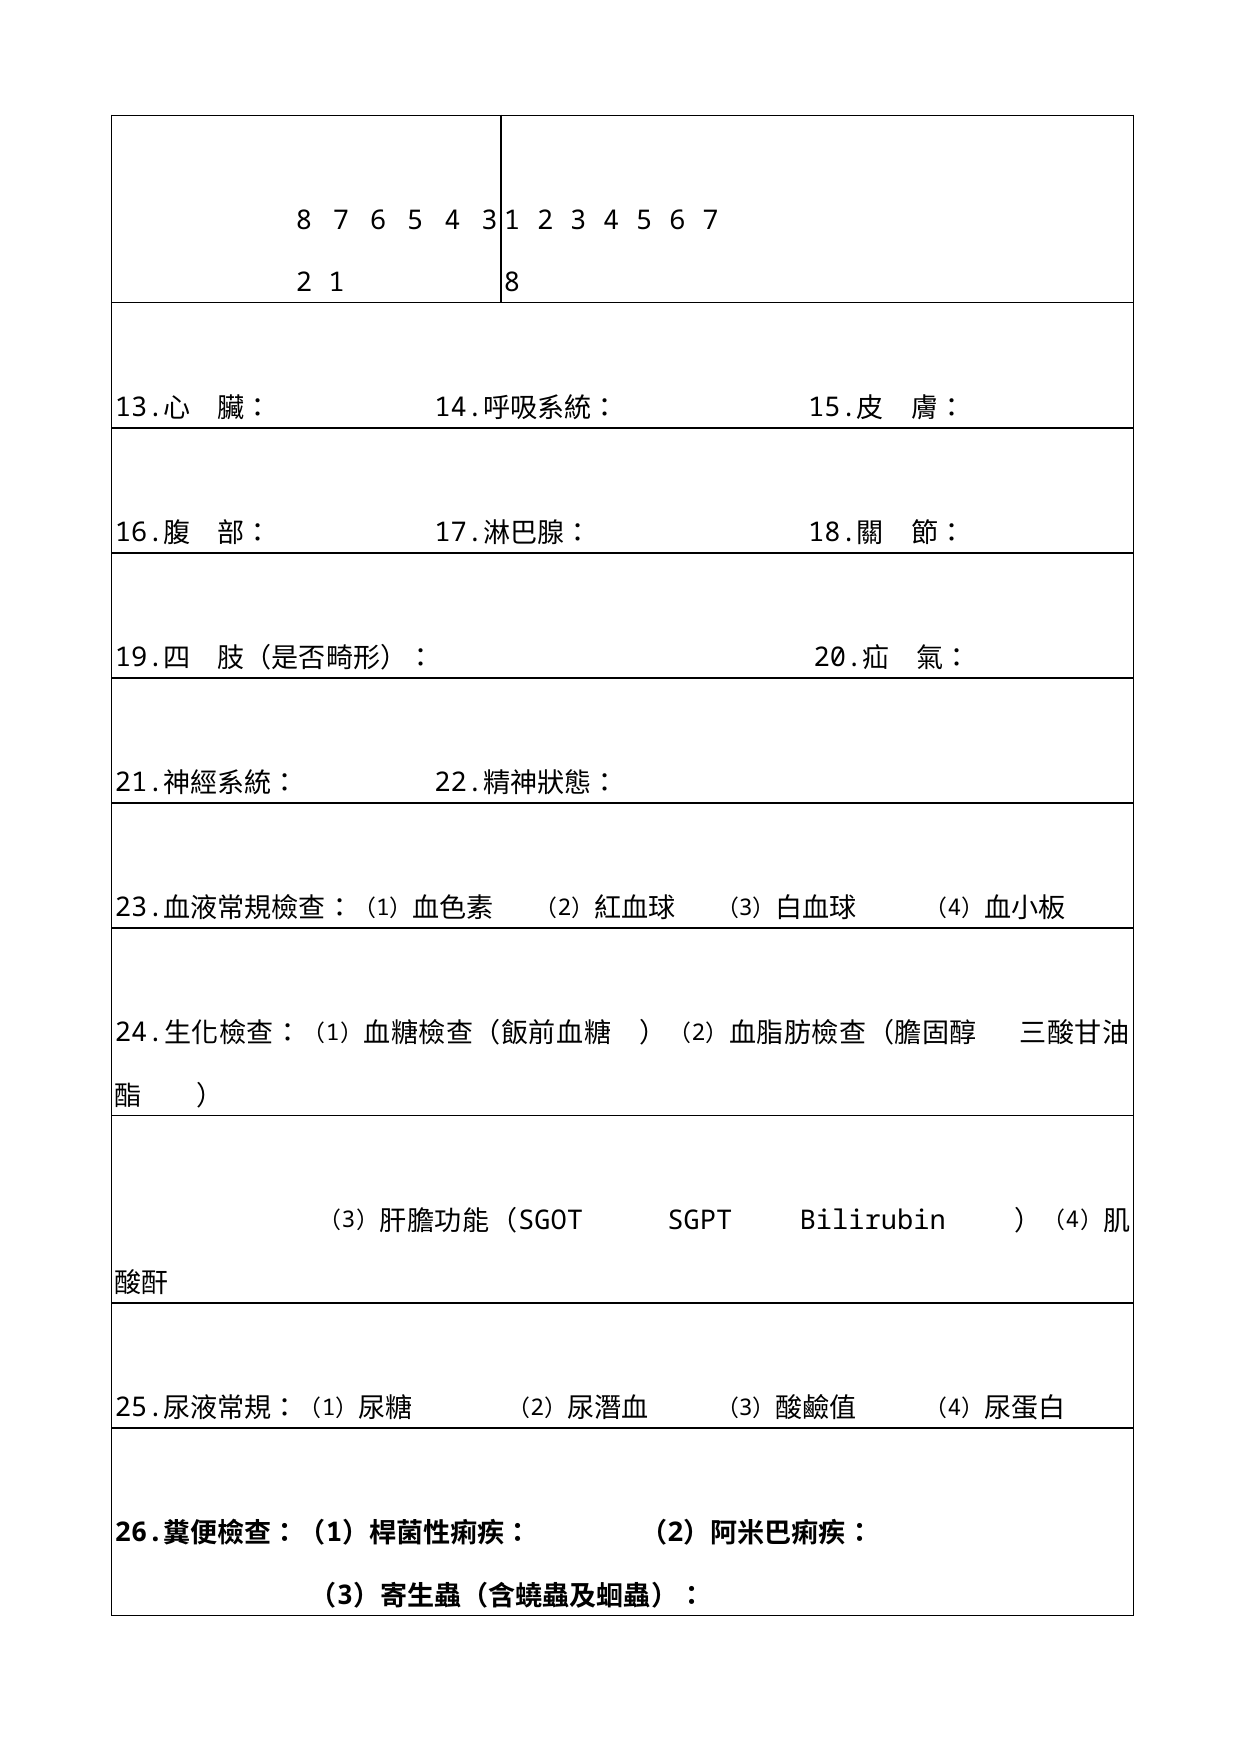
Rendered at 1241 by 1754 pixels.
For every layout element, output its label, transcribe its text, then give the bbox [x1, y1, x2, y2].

table_cell 23.血液常規檢查：（1）血色素 （2）紅血球 （3）白血球 （4）血小板 [112, 804, 1133, 927]
table_cell （3）肝膽功能（SGOT SGPT Bilirubin ）（4）肌酸酐 [112, 1116, 1133, 1302]
table_cell 26.糞便檢查：（1）桿菌性痢疾： （2）阿米巴痢疾： （3）寄生蟲（含蟯蟲及蛔蟲）： [112, 1429, 1133, 1614]
table_cell 19.四 肢（是否畸形）： 20.疝 氣： [112, 554, 1133, 677]
table_cell 1 2 3 4 5 6 7 8 [502, 116, 722, 302]
table_cell [722, 116, 1133, 302]
table_cell 8 7 6 5 4 3 2 1 [293, 116, 500, 302]
table_cell [112, 116, 293, 302]
table_cell 21.神經系統： 22.精神狀態： [112, 679, 1133, 802]
table_cell 25.尿液常規：（1）尿糖 （2）尿潛血 （3）酸鹼值 （4）尿蛋白 [112, 1304, 1133, 1427]
table_cell 13.心 臟： 14.呼吸系統： 15.皮 膚： [112, 303, 1133, 427]
table_cell 16.腹 部： 17.淋巴腺： 18.關 節： [112, 429, 1133, 552]
table_cell 24.生化檢查：（1）血糖檢查（飯前血糖 ）（2）血脂肪檢查（膽固醇 三酸甘油酯 ） [112, 929, 1133, 1114]
